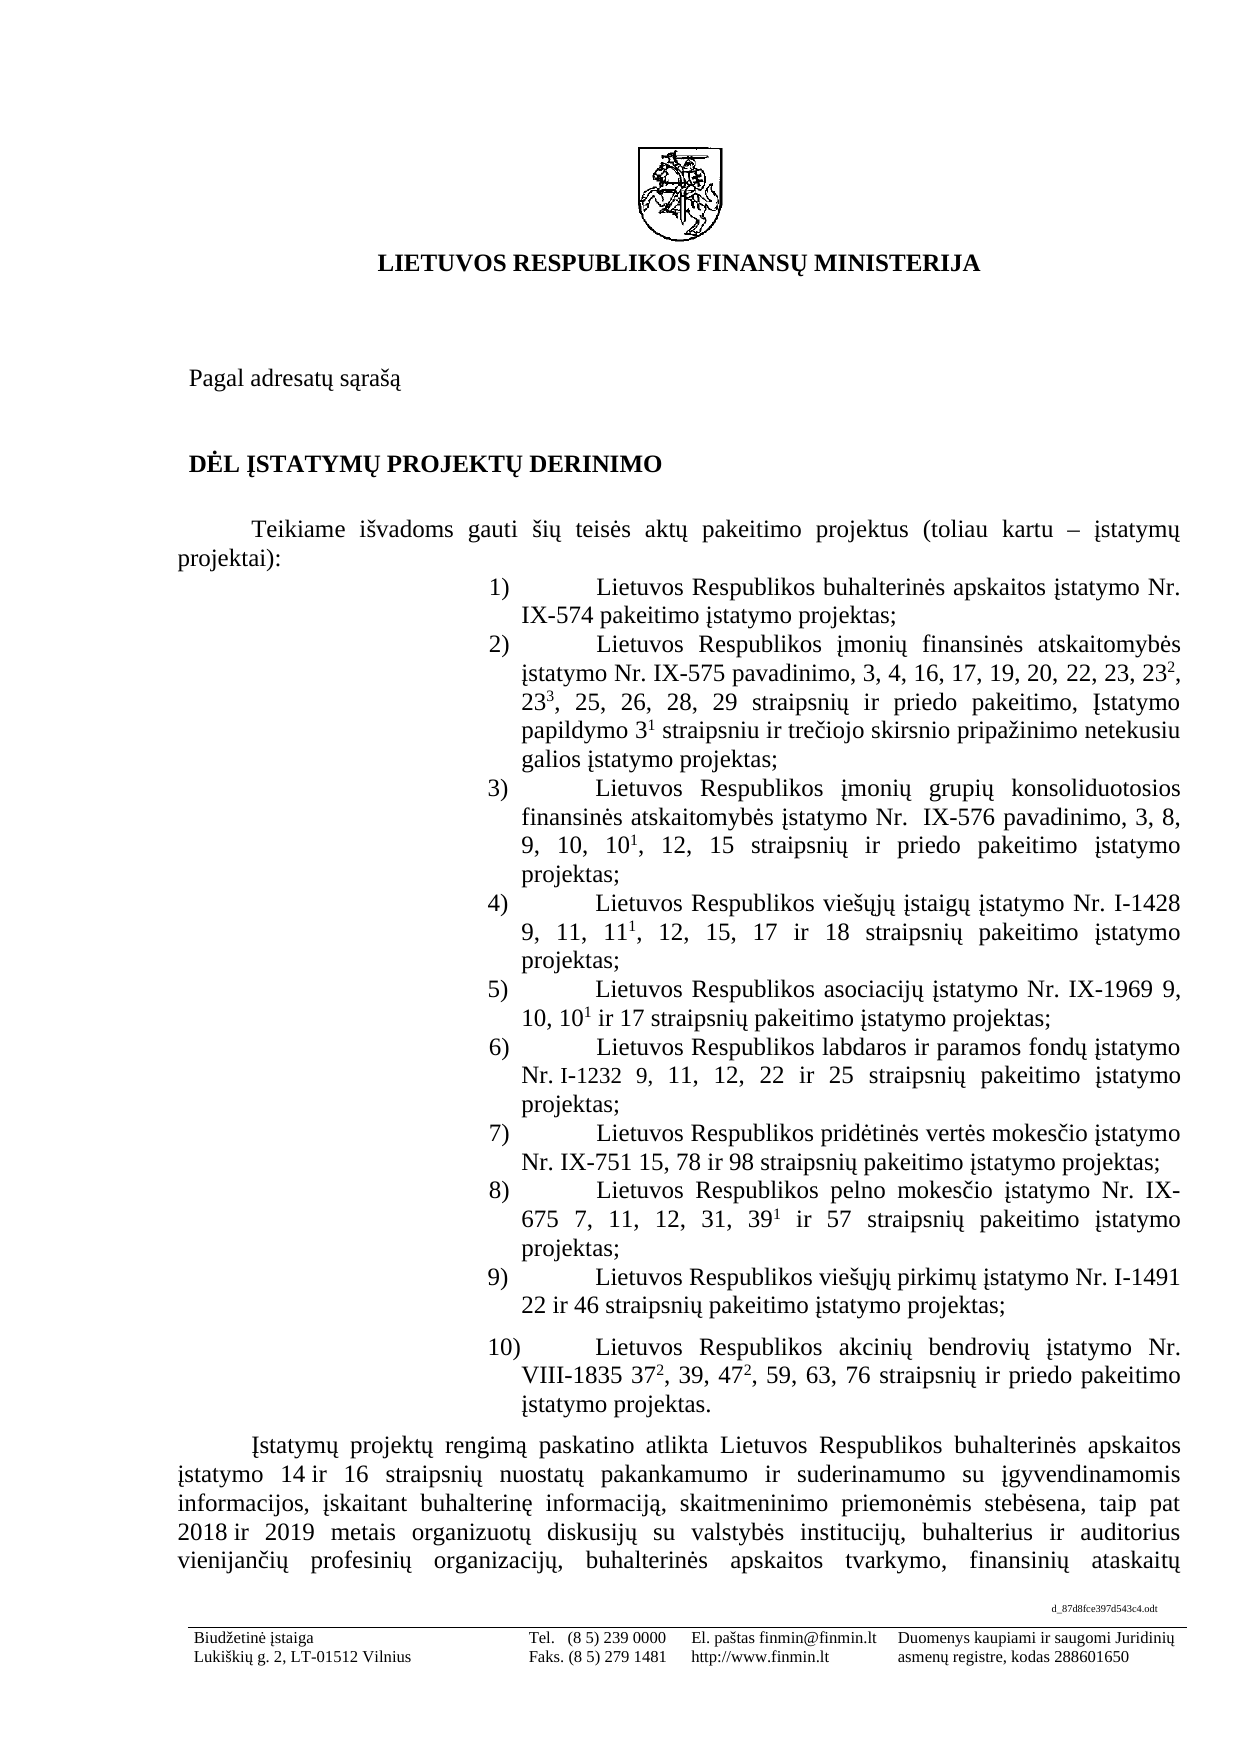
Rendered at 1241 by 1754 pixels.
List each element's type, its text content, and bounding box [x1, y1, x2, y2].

table_header [861, 391, 1145, 441]
list Lietuvos Respublikos pridėtinės vertės mokesčio įstatymo Nr. IX-751 15, 78 ir 98 straipsnių pakeitimo įstatymo projektas; [413, 1118, 1181, 1176]
list Lietuvos Respublikos akcinių bendrovių įstatymo Nr. VIII-1835 372, 39, 472, 59, 63, 76 straipsnių ir priedo pakeitimo įstatymo projektas. [413, 1332, 1181, 1418]
list Lietuvos Respublikos asociacijų įstatymo Nr. IX-1969 9, 10, 101 ir 17 straipsnių pakeitimo įstatymo projektas; [413, 974, 1181, 1032]
list Lietuvos Respublikos pelno mokesčio įstatymo Nr. IX-675 7, 11, 12, 31, 391 ir 57 straipsnių pakeitimo įstatymo projektas; [413, 1176, 1181, 1262]
table_header [702, 391, 861, 441]
list Lietuvos Respublikos įmonių finansinės atskaitomybės įstatymo Nr. IX-575 pavadinimo, 3, 4, 16, 17, 19, 20, 22, 23, 232, 233, 25, 26, 28, 29 straipsnių ir priedo pakeitimo, Įstatymo papildymo 31 straipsniu ir trečiojo skirsnio pripažinimo netekusiu galios įstatymo projektas; [413, 629, 1181, 773]
list Lietuvos Respublikos įmonių grupių konsoliduotosios finansinės atskaitomybės įstatymo Nr. IX-576 pavadinimo, 3, 8, 9, 10, 101, 12, 15 straipsnių ir priedo pakeitimo įstatymo projektas; [413, 773, 1181, 888]
table_cell [1163, 449, 1192, 514]
list Lietuvos Respublikos labdaros ir paramos fondų įstatymo Nr. I-1232 9, 11, 12, 22 ir 25 straipsnių pakeitimo įstatymo projektas; [413, 1032, 1181, 1118]
list Lietuvos Respublikos viešųjų pirkimų įstatymo Nr. I-1491 22 ir 46 straipsnių pakeitimo įstatymo projektas; [413, 1262, 1181, 1319]
text Teikiame išvadoms gauti šių teisės aktų pakeitimo projektus (toliau kartu – įstatymų projektai): [177, 514, 1181, 572]
text Įstatymų projektų rengimą paskatino atlikta Lietuvos Respublikos buhalterinės apskaitos įstatymo 14 ir 16 straipsnių nuostatų pakankamumo ir suderinamumo su įgyvendinamomis informacijos, įskaitant buhalterinę informaciją, skaitmeninimo priemonėmis stebėsena, taip pat 2018 ir 2019 metais organizuotų diskusijų su valstybės institucijų, buhalterius ir auditorius vienijančių profesinių organizacijų, buhalterinės apskaitos tvarkymo, finansinių ataskaitų [177, 1431, 1181, 1574]
list Lietuvos Respublikos viešųjų įstaigų įstatymo Nr. I-1428 9, 11, 111, 12, 15, 17 ir 18 straipsnių pakeitimo įstatymo projektas; [413, 888, 1181, 974]
table_header Pagal adresatų sąrašą [177, 363, 690, 449]
table_header [690, 363, 1192, 449]
text LIETUVOS RESPUBLIKOS FINANSŲ MINISTERIJA [177, 248, 1181, 276]
table_cell DĖL ĮstatymŲ projektŲ DERINIMO [177, 449, 1163, 514]
list Lietuvos Respublikos buhalterinės apskaitos įstatymo Nr. IX-574 pakeitimo įstatymo projektas; [413, 572, 1181, 629]
